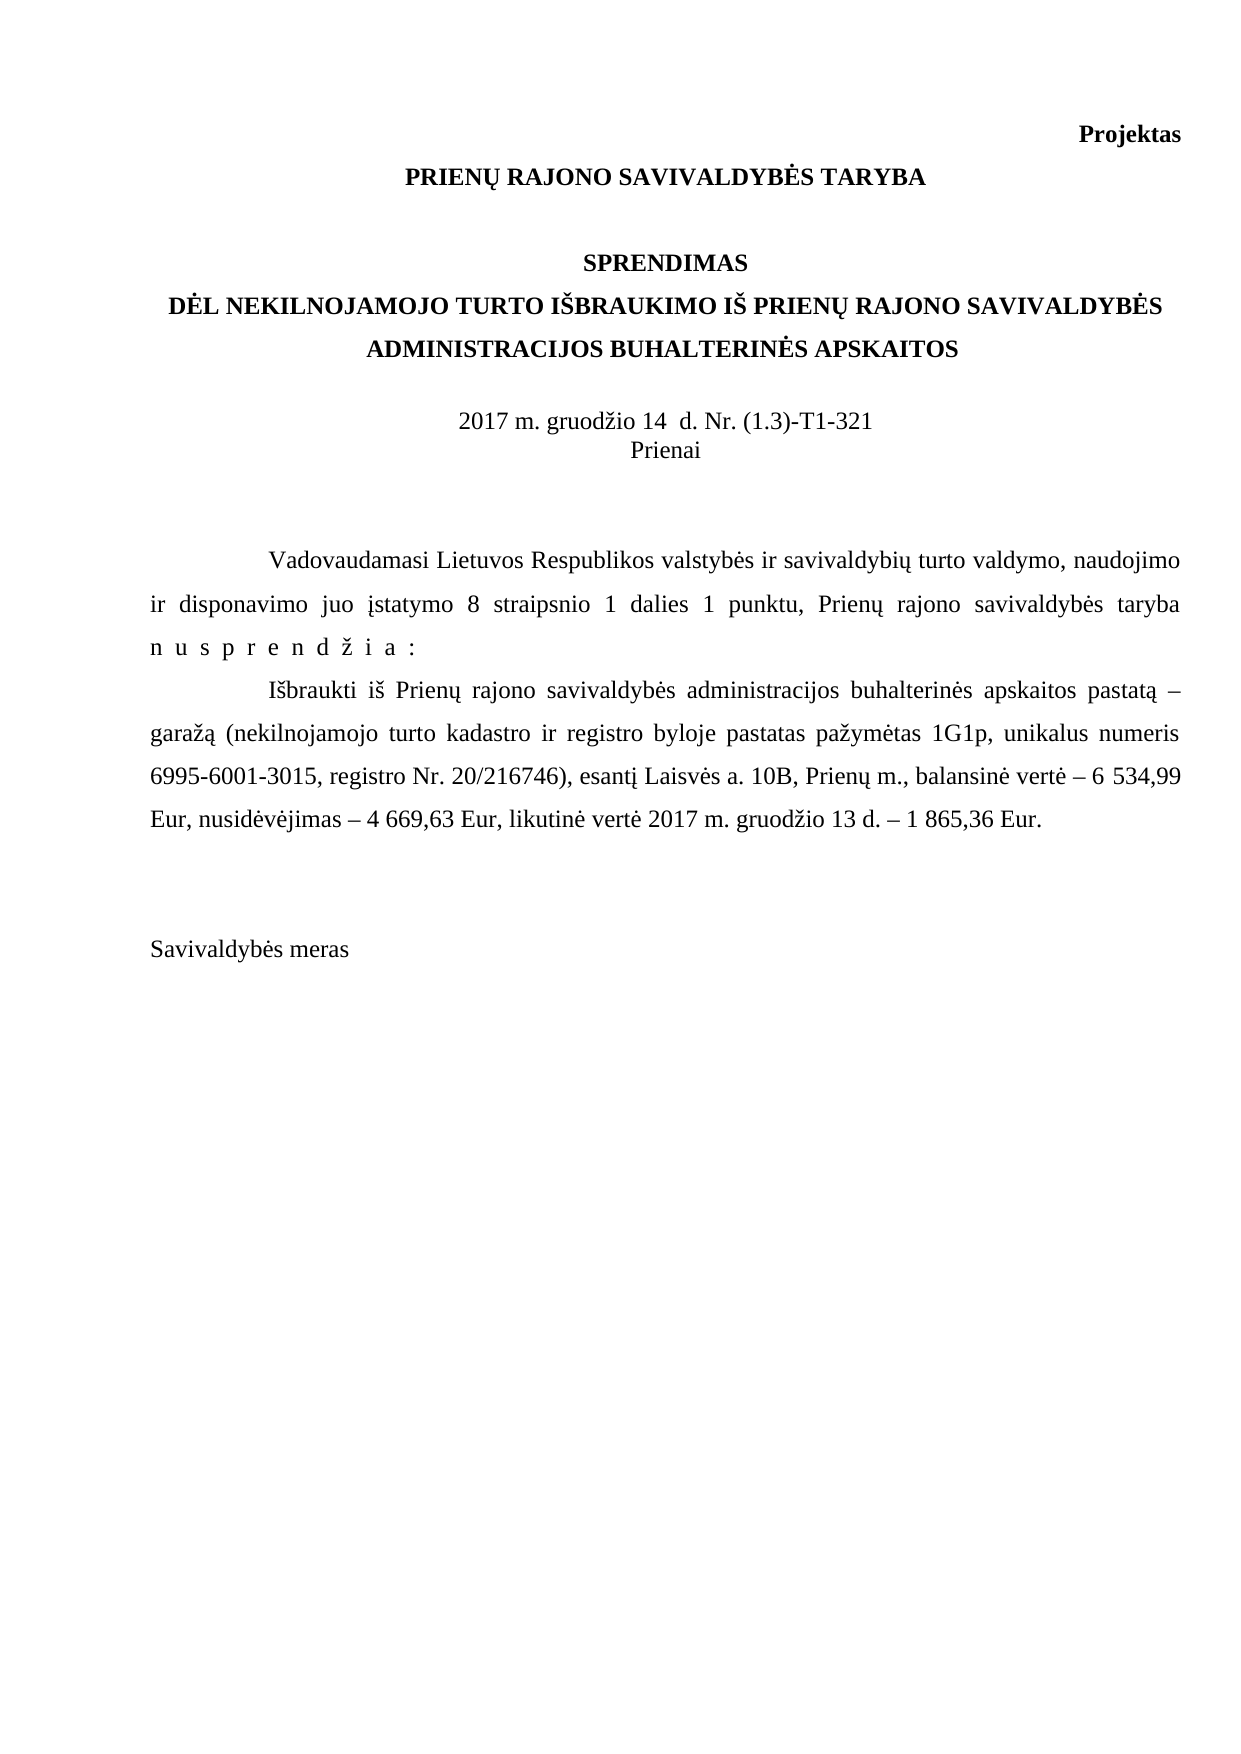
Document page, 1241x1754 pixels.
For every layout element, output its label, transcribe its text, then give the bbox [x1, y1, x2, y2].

text Išbraukti iš Prienų rajono savivaldybės administracijos buhalterinės apskaitos pastatą – garažą (nekilnojamojo turto kadastro ir registro byloje pastatas pažymėtas 1G1p, unikalus numeris 6995-6001-3015, registro Nr. 20/216746), esantį Laisvės a. 10B, Prienų m., balansinė vertė – 6 534,99 Eur, nusidėvėjimas – 4 669,63 Eur, likutinė vertė 2017 m. gruodžio 13 d. – 1 865,36 Eur. [150, 675, 1181, 833]
text Vadovaudamasi Lietuvos Respublikos valstybės ir savivaldybių turto valdymo, naudojimo ir disponavimo juo įstatymo 8 straipsnio 1 dalies 1 punktu, Prienų rajono savivaldybės taryba nusprendžia: [150, 546, 1181, 661]
text Savivaldybės meras [150, 934, 1181, 962]
text 2017 m. gruodžio 14 d. Nr. (1.3)-T1-321 [150, 406, 1181, 435]
text Projektas [150, 119, 1181, 148]
text SPRENDIMAS [150, 248, 1181, 277]
text Dėl nekilnojamojo turto išbraukimo iš Prienų rajono savivaldybės administracijos buhalterinės apskaitos [150, 291, 1181, 363]
text Prienai [150, 435, 1181, 464]
text PRIENŲ RAJONO savivaldybės TARYBA [150, 162, 1181, 191]
